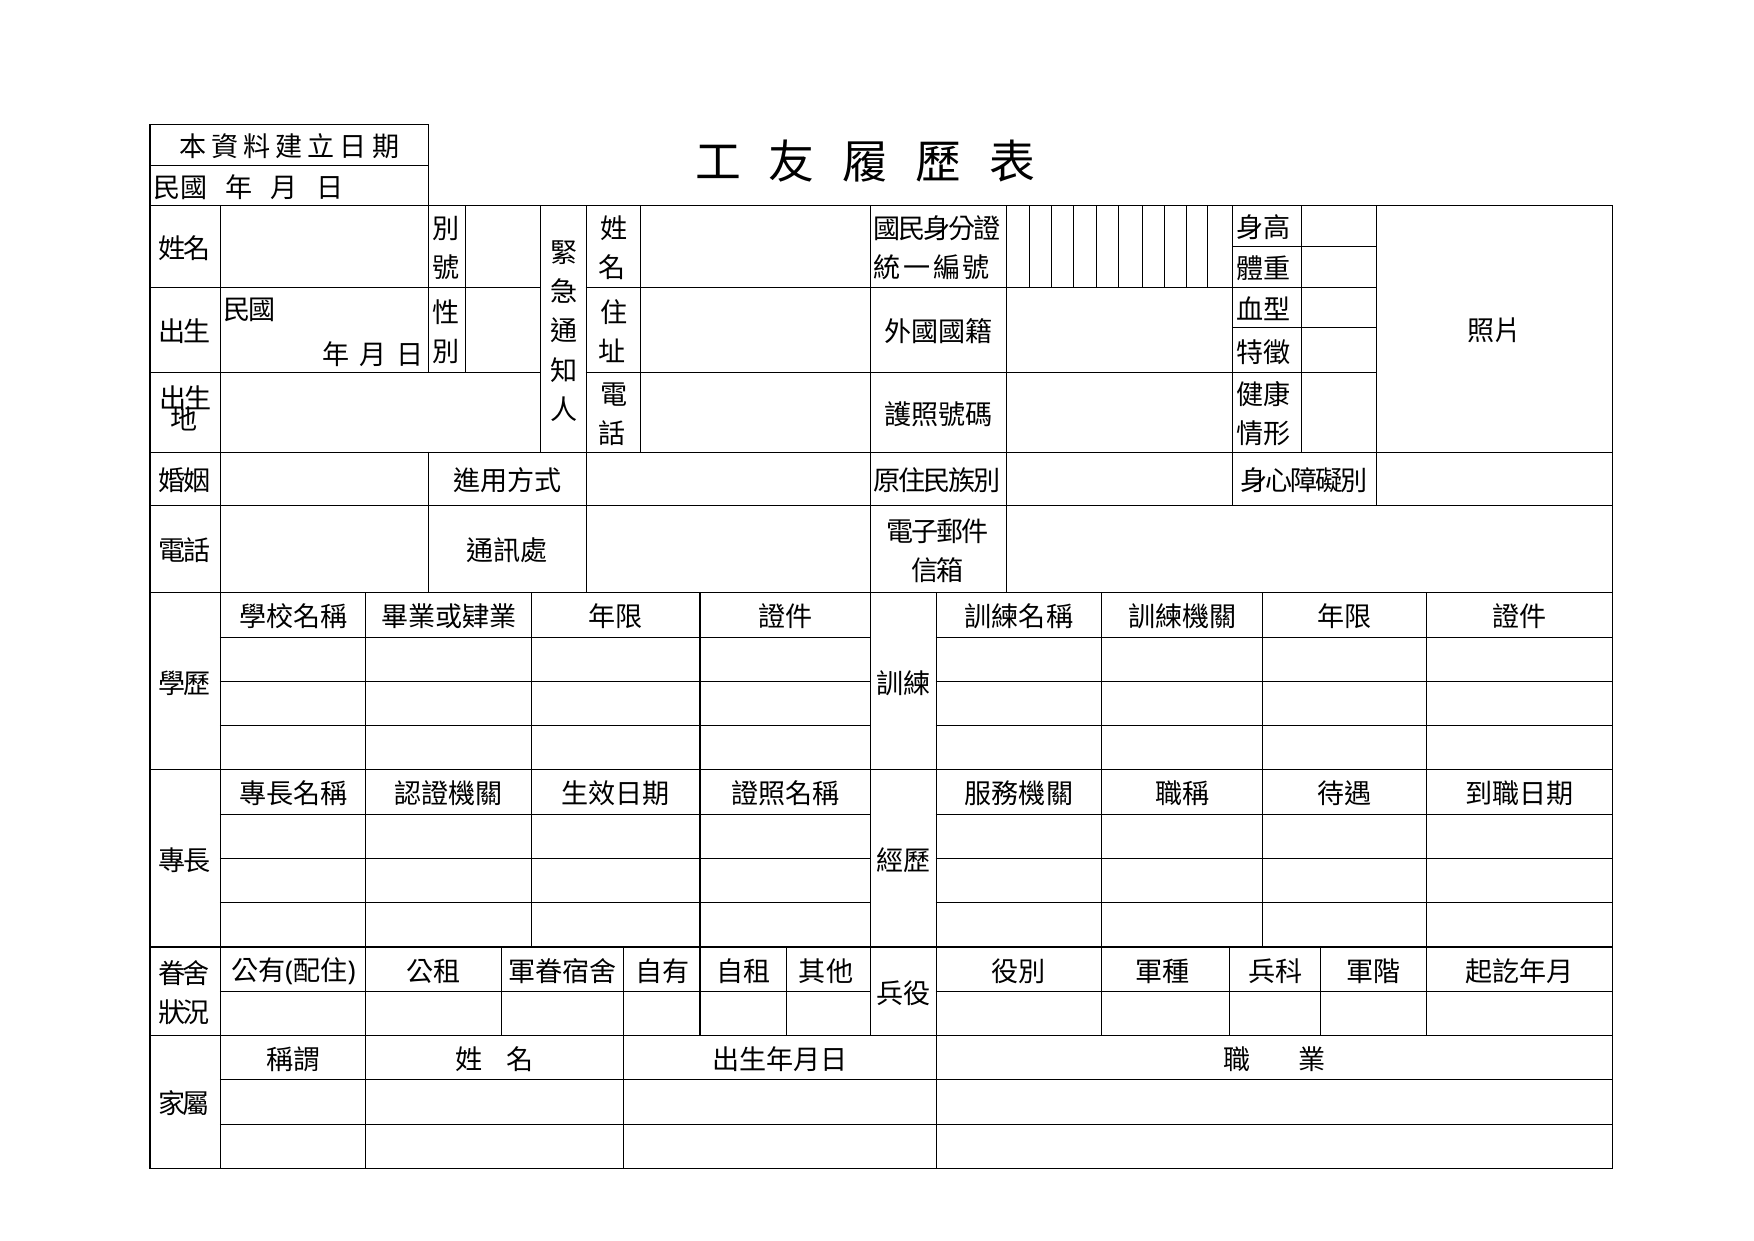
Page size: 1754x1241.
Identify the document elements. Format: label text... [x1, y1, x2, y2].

table_cell [1119, 206, 1142, 287]
table_cell 其他 [787, 948, 870, 991]
table_cell [937, 1080, 1612, 1123]
table_cell [1074, 206, 1096, 287]
table_cell [1263, 815, 1426, 858]
table_cell [701, 992, 786, 1035]
table_cell 護照號碼 [871, 373, 1006, 452]
table_cell [701, 682, 870, 725]
table_cell 訓練 [871, 593, 936, 769]
table_cell [1052, 206, 1073, 287]
table_cell [1302, 373, 1376, 452]
table_cell [532, 726, 699, 769]
table_cell 家屬 [151, 1036, 220, 1168]
table_cell 稱謂 [221, 1036, 365, 1079]
table_cell [221, 206, 428, 287]
table_cell [1427, 726, 1612, 769]
table_cell [221, 726, 365, 769]
table_cell [532, 638, 699, 681]
table_cell [641, 206, 870, 287]
table_cell [466, 288, 540, 372]
table_cell 姓 名 [366, 1036, 623, 1079]
table_cell [624, 1080, 936, 1123]
table_cell [1097, 206, 1118, 287]
table_cell [502, 992, 623, 1035]
table_cell 緊急通知人 [541, 206, 586, 452]
table_cell [1427, 815, 1612, 858]
table_cell [532, 903, 699, 946]
table_cell [1302, 328, 1376, 372]
table_cell [1302, 247, 1376, 287]
table_cell 電話 [587, 373, 640, 452]
table_cell 兵役 [871, 948, 936, 1035]
table_cell 訓練機關 [1102, 593, 1262, 637]
table_cell [787, 992, 870, 1035]
table_cell [1208, 206, 1232, 287]
table_cell 通訊處 [429, 506, 586, 592]
table_cell 姓名 [587, 206, 640, 287]
table_cell 電子郵件 信箱 [871, 506, 1006, 592]
table_cell [366, 682, 531, 725]
table_cell [701, 815, 870, 858]
table_cell [1263, 859, 1426, 902]
table_cell 職稱 [1102, 770, 1262, 814]
table_cell 原住民族別 [871, 453, 1006, 505]
table_cell 特徵 [1233, 328, 1301, 372]
table_cell 健康情形 [1233, 373, 1301, 452]
table_cell [366, 1080, 623, 1123]
table_cell 待遇 [1263, 770, 1426, 814]
table_cell 自租 [701, 948, 786, 991]
table_cell [1102, 992, 1229, 1035]
table_header [1233, 124, 1612, 165]
table_header 工友履歷表 [429, 124, 1233, 205]
table_cell [1427, 682, 1612, 725]
table_cell 出生年月日 [624, 1036, 936, 1079]
table_cell 民國 年 月 日 [151, 166, 428, 205]
table_cell 軍眷宿舍 [502, 948, 623, 991]
table_cell [366, 726, 531, 769]
table_cell 出生地 [151, 373, 220, 452]
table_cell 外國國籍 [871, 288, 1006, 372]
table_cell 身高 [1233, 206, 1301, 246]
table_cell [1030, 206, 1051, 287]
table_cell [1102, 903, 1262, 946]
table_cell [1321, 992, 1426, 1035]
table_cell [1007, 288, 1232, 372]
table_cell 學歷 [151, 593, 220, 769]
table_cell [1007, 453, 1232, 505]
table_cell [641, 373, 870, 452]
table_cell 訓練名稱 [937, 593, 1101, 637]
table_cell [701, 638, 870, 681]
table_cell [1007, 373, 1232, 452]
table_cell [937, 859, 1101, 902]
table_cell 婚姻 [151, 453, 220, 505]
table_cell 出生 [151, 288, 220, 372]
table_cell [937, 815, 1101, 858]
table_cell [587, 506, 870, 592]
table_cell 到職日期 [1427, 770, 1612, 814]
table_cell [701, 726, 870, 769]
table_cell 認證機關 [366, 770, 531, 814]
table_cell 血型 [1233, 288, 1301, 327]
table_cell [1302, 288, 1376, 327]
table_cell [1427, 992, 1612, 1035]
table_cell [937, 638, 1101, 681]
table_cell [532, 815, 699, 858]
table_cell [221, 506, 428, 592]
table_cell [1007, 506, 1612, 592]
table_cell [1427, 859, 1612, 902]
table_cell [366, 992, 501, 1035]
table_cell [1187, 206, 1207, 287]
table_cell 身心障礙別 [1233, 453, 1376, 505]
table_cell [221, 373, 540, 452]
table_cell 經歷 [871, 770, 936, 946]
table_cell 住址 [587, 288, 640, 372]
table_cell [1427, 903, 1612, 946]
table_cell [366, 815, 531, 858]
table_cell 進用方式 [429, 453, 586, 505]
table_cell 自有 [624, 948, 699, 991]
table_cell [1302, 206, 1376, 246]
table_cell 軍種 [1102, 948, 1229, 991]
table_header 本資料建立日期 [151, 125, 428, 165]
table_cell [1102, 682, 1262, 725]
table_cell [1007, 206, 1029, 287]
table_cell [221, 903, 365, 946]
table_cell 兵科 [1230, 948, 1320, 991]
table_cell [221, 1125, 365, 1168]
table_cell [221, 682, 365, 725]
table_cell 年限 [1263, 593, 1426, 637]
table_cell [466, 206, 540, 287]
table_cell 國民身分證統一編號 [871, 206, 1006, 287]
table_cell 姓名 [151, 206, 220, 287]
table_cell [221, 453, 428, 505]
table_cell [937, 992, 1101, 1035]
table_cell [624, 1125, 936, 1168]
table_cell 畢業或肄業 [366, 593, 531, 637]
table_cell [641, 288, 870, 372]
table_cell [1102, 726, 1262, 769]
table_cell 民國 年 月 日 [221, 288, 428, 372]
table_cell 電話 [151, 506, 220, 592]
table_cell [701, 859, 870, 902]
table_cell 公租 [366, 948, 501, 991]
table_cell 年限 [532, 593, 699, 637]
table_cell 學校名稱 [221, 593, 365, 637]
table_cell 服務機關 [937, 770, 1101, 814]
table_cell 眷舍 狀況 [151, 948, 220, 1035]
table_cell [532, 682, 699, 725]
table_cell [221, 815, 365, 858]
table_cell [1230, 992, 1320, 1035]
table_cell [1102, 815, 1262, 858]
table_cell [366, 1125, 623, 1168]
table_cell [1263, 726, 1426, 769]
table_cell [937, 903, 1101, 946]
table_cell 專長 [151, 770, 220, 946]
table_cell 證照名稱 [701, 770, 870, 814]
table_cell [1143, 206, 1164, 287]
table_cell 役別 [937, 948, 1101, 991]
table_cell [221, 859, 365, 902]
table_cell [1233, 165, 1612, 205]
table_cell [937, 1125, 1612, 1168]
table_cell [937, 726, 1101, 769]
table_cell [1427, 638, 1612, 681]
table_cell [624, 992, 699, 1035]
table_cell [1377, 453, 1612, 505]
table_cell 證件 [701, 593, 870, 637]
table_cell 職 業 [937, 1036, 1612, 1079]
table_cell [1263, 638, 1426, 681]
table_cell [366, 859, 531, 902]
table_cell 公有(配住) [221, 948, 365, 991]
table_cell [221, 992, 365, 1035]
table_cell 生效日期 [532, 770, 699, 814]
table_cell 性 別 [429, 288, 465, 372]
table_cell [221, 1080, 365, 1123]
table_cell [1263, 903, 1426, 946]
table_cell [587, 453, 870, 505]
table_cell [1263, 682, 1426, 725]
table_cell [532, 859, 699, 902]
table_cell [366, 638, 531, 681]
table_cell [1165, 206, 1186, 287]
table_cell [1102, 859, 1262, 902]
table_cell 軍階 [1321, 948, 1426, 991]
table_cell [366, 903, 531, 946]
table_cell [1102, 638, 1262, 681]
table_cell 別 號 [429, 206, 465, 287]
table_cell 證件 [1427, 593, 1612, 637]
table_cell 起訖年月 [1427, 948, 1612, 991]
table_cell [701, 903, 870, 946]
table_cell [221, 638, 365, 681]
table_cell 專長名稱 [221, 770, 365, 814]
table_cell 體重 [1233, 247, 1301, 287]
table_cell 照片 [1377, 206, 1612, 452]
table_cell [937, 682, 1101, 725]
